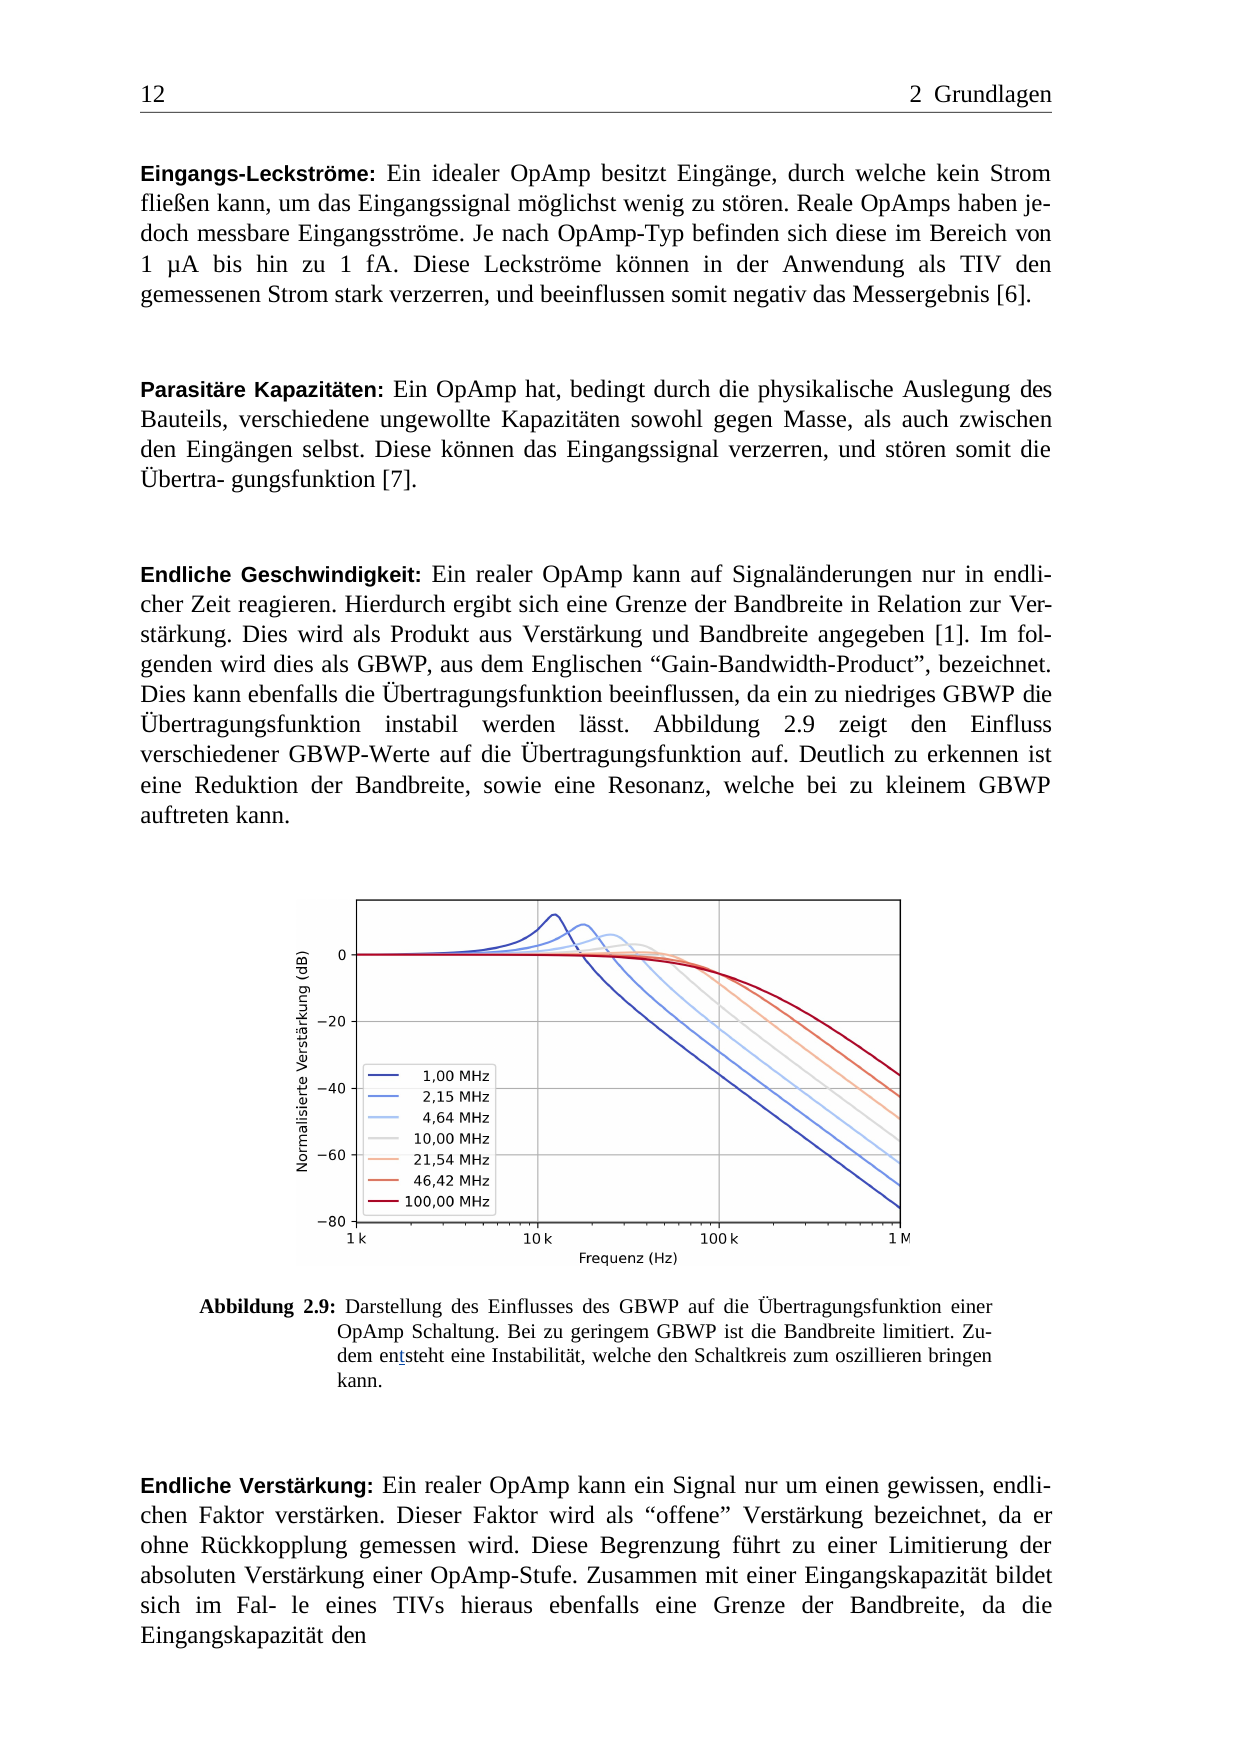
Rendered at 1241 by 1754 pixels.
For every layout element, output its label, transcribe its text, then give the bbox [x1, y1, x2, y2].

text Abbildung 2.9: Darstellung des Einflusses des GBWP auf die Übertragungsfunktion einer OpAmp Schaltung. Bei zu geringem GBWP ist die Bandbreite limitiert. Zu- dem entsteht eine Instabilität, welche den Schaltkreis zum oszillieren bringen kann. [199, 1294, 993, 1392]
text Eingangs-Leckströme: Ein idealer OpAmp besitzt Eingänge, durch welche kein Strom fließen kann, um das Eingangssignal möglichst wenig zu stören. Reale OpAmps haben je- doch messbare Eingangsströme. Je nach OpAmp-Typ befinden sich diese im Bereich von 1 µA bis hin zu 1 fA. Diese Leckströme können in der Anwendung als TIV den gemessenen Strom stark verzerren, und beeinflussen somit negativ das Messergebnis [6]. [140, 158, 1052, 307]
text Endliche Verstärkung: Ein realer OpAmp kann ein Signal nur um einen gewissen, endli- chen Faktor verstärken. Dieser Faktor wird als “offene” Verstärkung bezeichnet, da er ohne Rückkopplung gemessen wird. Diese Begrenzung führt zu einer Limitierung der absoluten Verstärkung einer OpAmp-Stufe. Zusammen mit einer Eingangskapazität bildet sich im Fal- le eines TIVs hieraus ebenfalls eine Grenze der Bandbreite, da die Eingangskapazität den [140, 1470, 1052, 1649]
text Endliche Geschwindigkeit: Ein realer OpAmp kann auf Signaländerungen nur in endli- cher Zeit reagieren. Hierdurch ergibt sich eine Grenze der Bandbreite in Relation zur Ver- stärkung. Dies wird als Produkt aus Verstärkung und Bandbreite angegeben [1]. Im fol- genden wird dies als GBWP, aus dem Englischen “Gain-Bandwidth-Product”, bezeichnet. Dies kann ebenfalls die Übertragungsfunktion beeinflussen, da ein zu niedriges GBWP die Übertragungsfunktion instabil werden lässt. Abbildung 2.9 zeigt den Einfluss verschiedener GBWP-Werte auf die Übertragungsfunktion auf. Deutlich zu erkennen ist eine Reduktion der Bandbreite, sowie eine Resonanz, welche bei zu kleinem GBWP auftreten kann. [140, 559, 1052, 828]
picture [296, 899, 910, 1266]
text Parasitäre Kapazitäten: Ein OpAmp hat, bedingt durch die physikalische Auslegung des Bauteils, verschiedene ungewollte Kapazitäten sowohl gegen Masse, als auch zwischen den Eingängen selbst. Diese können das Eingangssignal verzerren, und stören somit die Übertra- gungsfunktion [7]. [140, 374, 1052, 493]
